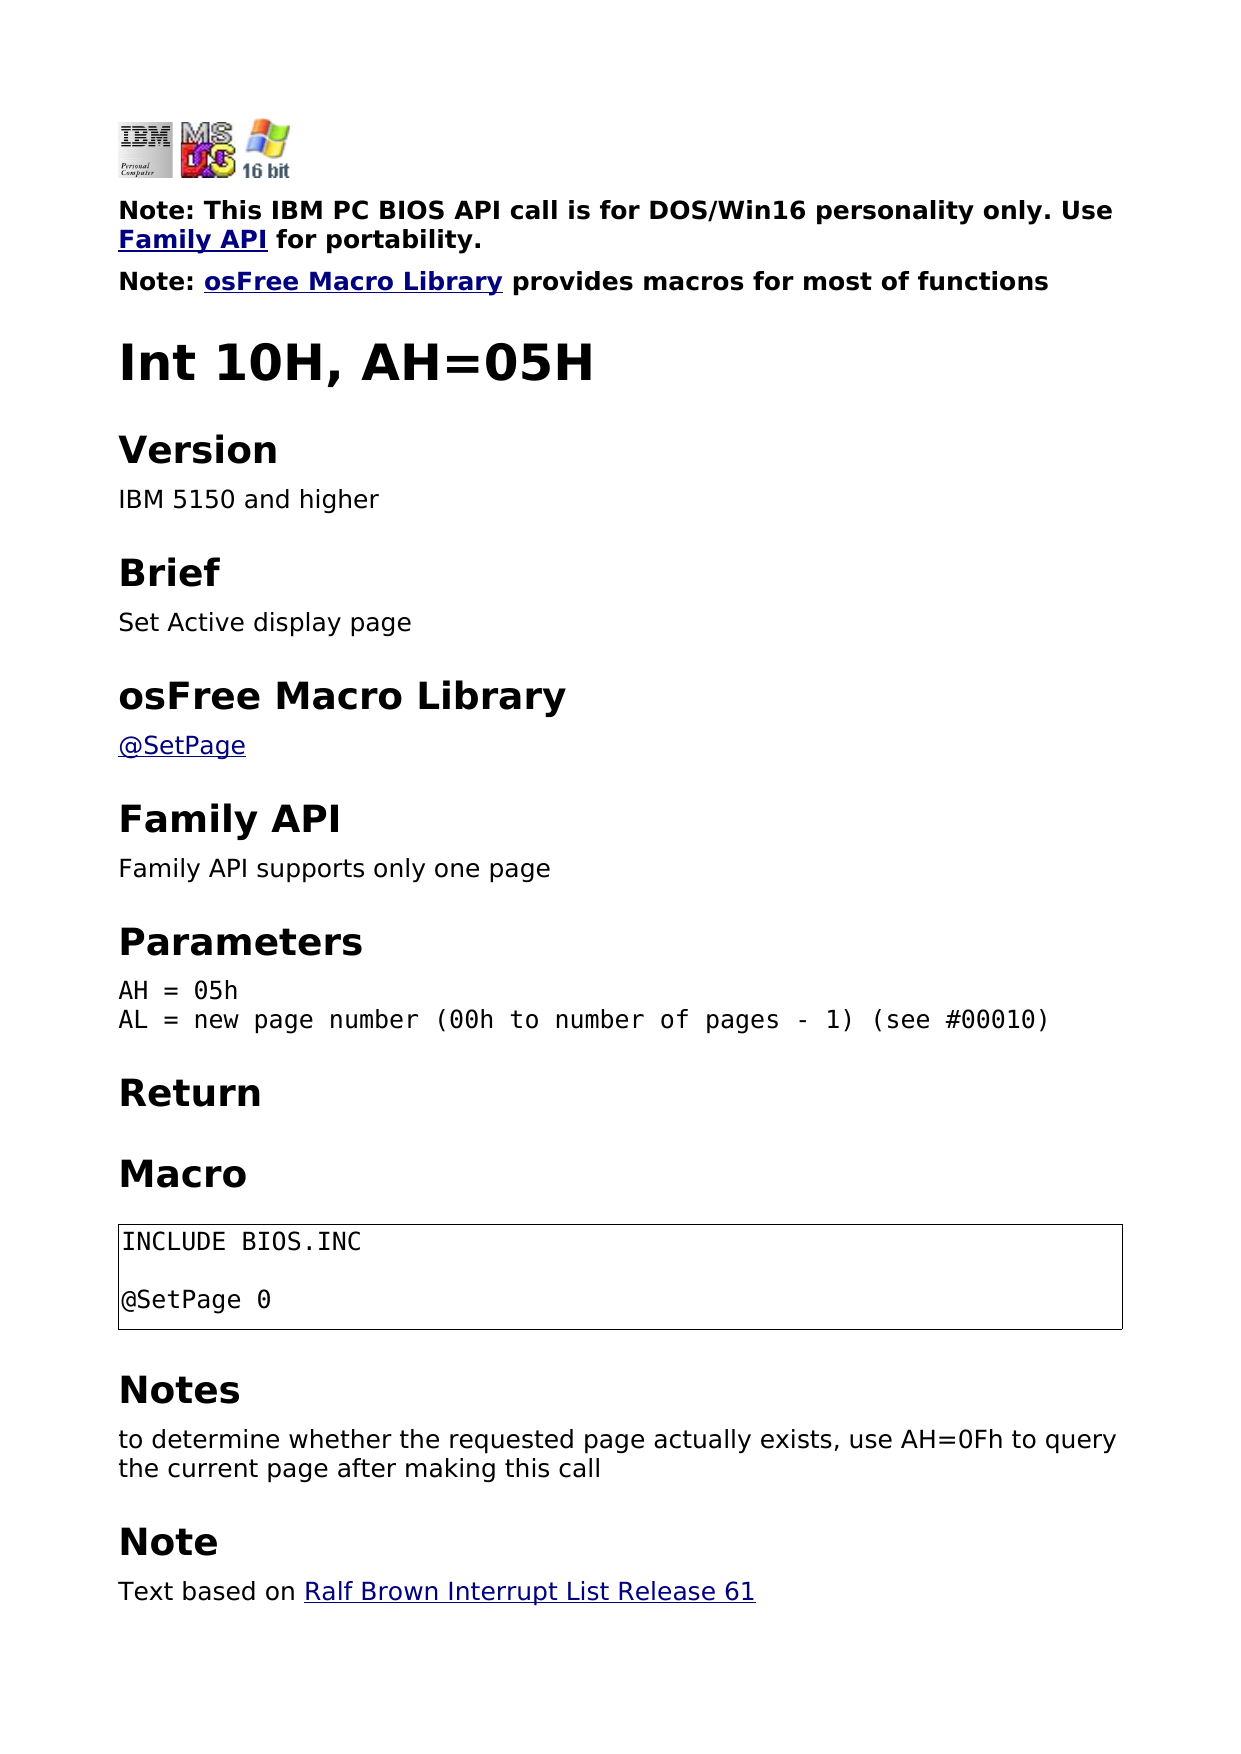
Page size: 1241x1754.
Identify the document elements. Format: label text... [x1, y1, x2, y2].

subtitle Family API [118, 798, 1122, 841]
text AH = 05h AL = new page number (00h to number of pages - 1) (see #00010) [118, 977, 1122, 1035]
picture [118, 122, 173, 178]
text @SetPage [118, 731, 1122, 760]
subtitle osFree Macro Library [118, 675, 1122, 718]
subtitle Note [118, 1521, 1122, 1564]
subtitle Return [118, 1072, 1122, 1115]
subtitle Int 10H, AH=05H [118, 333, 1122, 392]
text Text based on Ralf Brown Interrupt List Release 61 [118, 1577, 1122, 1606]
text to determine whether the requested page actually exists, use AH=0Fh to query the current page after making this call [118, 1425, 1122, 1483]
picture [180, 122, 236, 178]
table_header INCLUDE BIOS.INC @SetPage 0 [119, 1225, 1122, 1329]
text Family API supports only one page [118, 854, 1122, 883]
subtitle Macro [118, 1153, 1122, 1196]
text Set Active display page [118, 608, 1122, 637]
subtitle Version [118, 429, 1122, 473]
subtitle Brief [118, 552, 1122, 596]
text Note: osFree Macro Library provides macros for most of functions [118, 267, 1122, 296]
subtitle Notes [118, 1369, 1122, 1412]
text Note: This IBM PC BIOS API call is for DOS/Win16 personality only. Use Family API for portability. [118, 196, 1122, 254]
picture [243, 118, 291, 178]
text IBM 5150 and higher [118, 485, 1122, 514]
subtitle Parameters [118, 920, 1122, 964]
